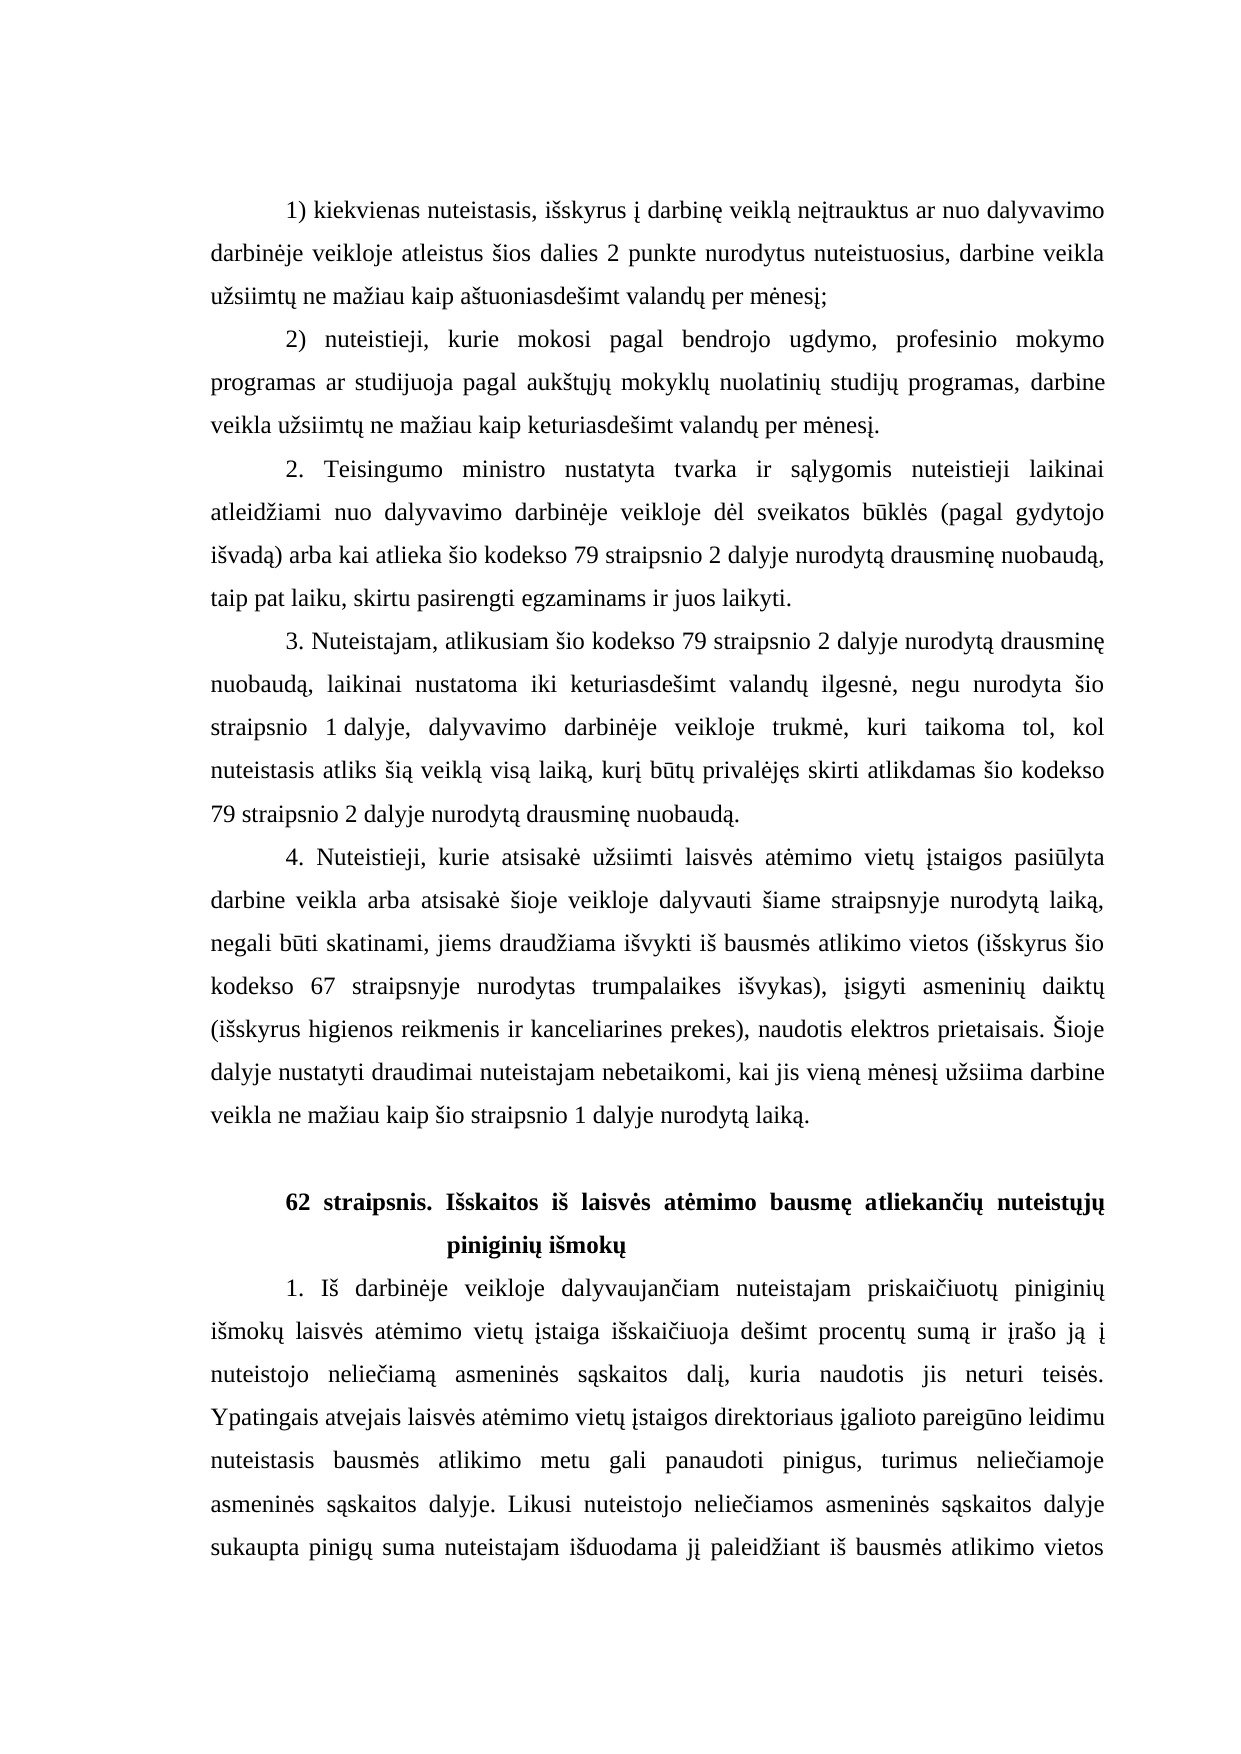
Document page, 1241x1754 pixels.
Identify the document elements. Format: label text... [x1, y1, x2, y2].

text 2. Teisingumo ministro nustatyta tvarka ir sąlygomis nuteistieji laikinai atleidžiami nuo dalyvavimo darbinėje veikloje dėl sveikatos būklės (pagal gydytojo išvadą) arba kai atlieka šio kodekso 79 straipsnio 2 dalyje nurodytą drausminę nuobaudą, taip pat laiku, skirtu pasirengti egzaminams ir juos laikyti. [210, 454, 1105, 612]
text 1) kiekvienas nuteistasis, išskyrus į darbinę veiklą neįtrauktus ar nuo dalyvavimo darbinėje veikloje atleistus šios dalies 2 punkte nurodytus nuteistuosius, darbine veikla užsiimtų ne mažiau kaip aštuoniasdešimt valandų per mėnesį; [210, 195, 1105, 310]
text 3. Nuteistajam, atlikusiam šio kodekso 79 straipsnio 2 dalyje nurodytą drausminę nuobaudą, laikinai nustatoma iki keturiasdešimt valandų ilgesnė, negu nurodyta šio straipsnio 1 dalyje, dalyvavimo darbinėje veikloje trukmė, kuri taikoma tol, kol nuteistasis atliks šią veiklą visą laiką, kurį būtų privalėjęs skirti atlikdamas šio kodekso 79 straipsnio 2 dalyje nurodytą drausminę nuobaudą. [210, 626, 1105, 827]
text 2) nuteistieji, kurie mokosi pagal bendrojo ugdymo, profesinio mokymo programas ar studijuoja pagal aukštųjų mokyklų nuolatinių studijų programas, darbine veikla užsiimtų ne mažiau kaip keturiasdešimt valandų per mėnesį. [210, 324, 1105, 439]
text 62 straipsnis. Išskaitos iš laisvės atėmimo bausmę atliekančių nuteistųjų piniginių išmokų [285, 1187, 1105, 1259]
text 1. Iš darbinėje veikloje dalyvaujančiam nuteistajam priskaičiuotų piniginių išmokų laisvės atėmimo vietų įstaiga išskaičiuoja dešimt procentų sumą ir įrašo ją į nuteistojo neliečiamą asmeninės sąskaitos dalį, kuria naudotis jis neturi teisės. Ypatingais atvejais laisvės atėmimo vietų įstaigos direktoriaus įgalioto pareigūno leidimu nuteistasis bausmės atlikimo metu gali panaudoti pinigus, turimus neliečiamoje asmeninės sąskaitos dalyje. Likusi nuteistojo neliečiamos asmeninės sąskaitos dalyje sukaupta pinigų suma nuteistajam išduodama jį paleidžiant iš bausmės atlikimo vietos [210, 1273, 1105, 1561]
text 4. Nuteistieji, kurie atsisakė užsiimti laisvės atėmimo vietų įstaigos pasiūlyta darbine veikla arba atsisakė šioje veikloje dalyvauti šiame straipsnyje nurodytą laiką, negali būti skatinami, jiems draudžiama išvykti iš bausmės atlikimo vietos (išskyrus šio kodekso 67 straipsnyje nurodytas trumpalaikes išvykas), įsigyti asmeninių daiktų (išskyrus higienos reikmenis ir kanceliarines prekes), naudotis elektros prietaisais. Šioje dalyje nustatyti draudimai nuteistajam nebetaikomi, kai jis vieną mėnesį užsiima darbine veikla ne mažiau kaip šio straipsnio 1 dalyje nurodytą laiką. [210, 842, 1105, 1129]
